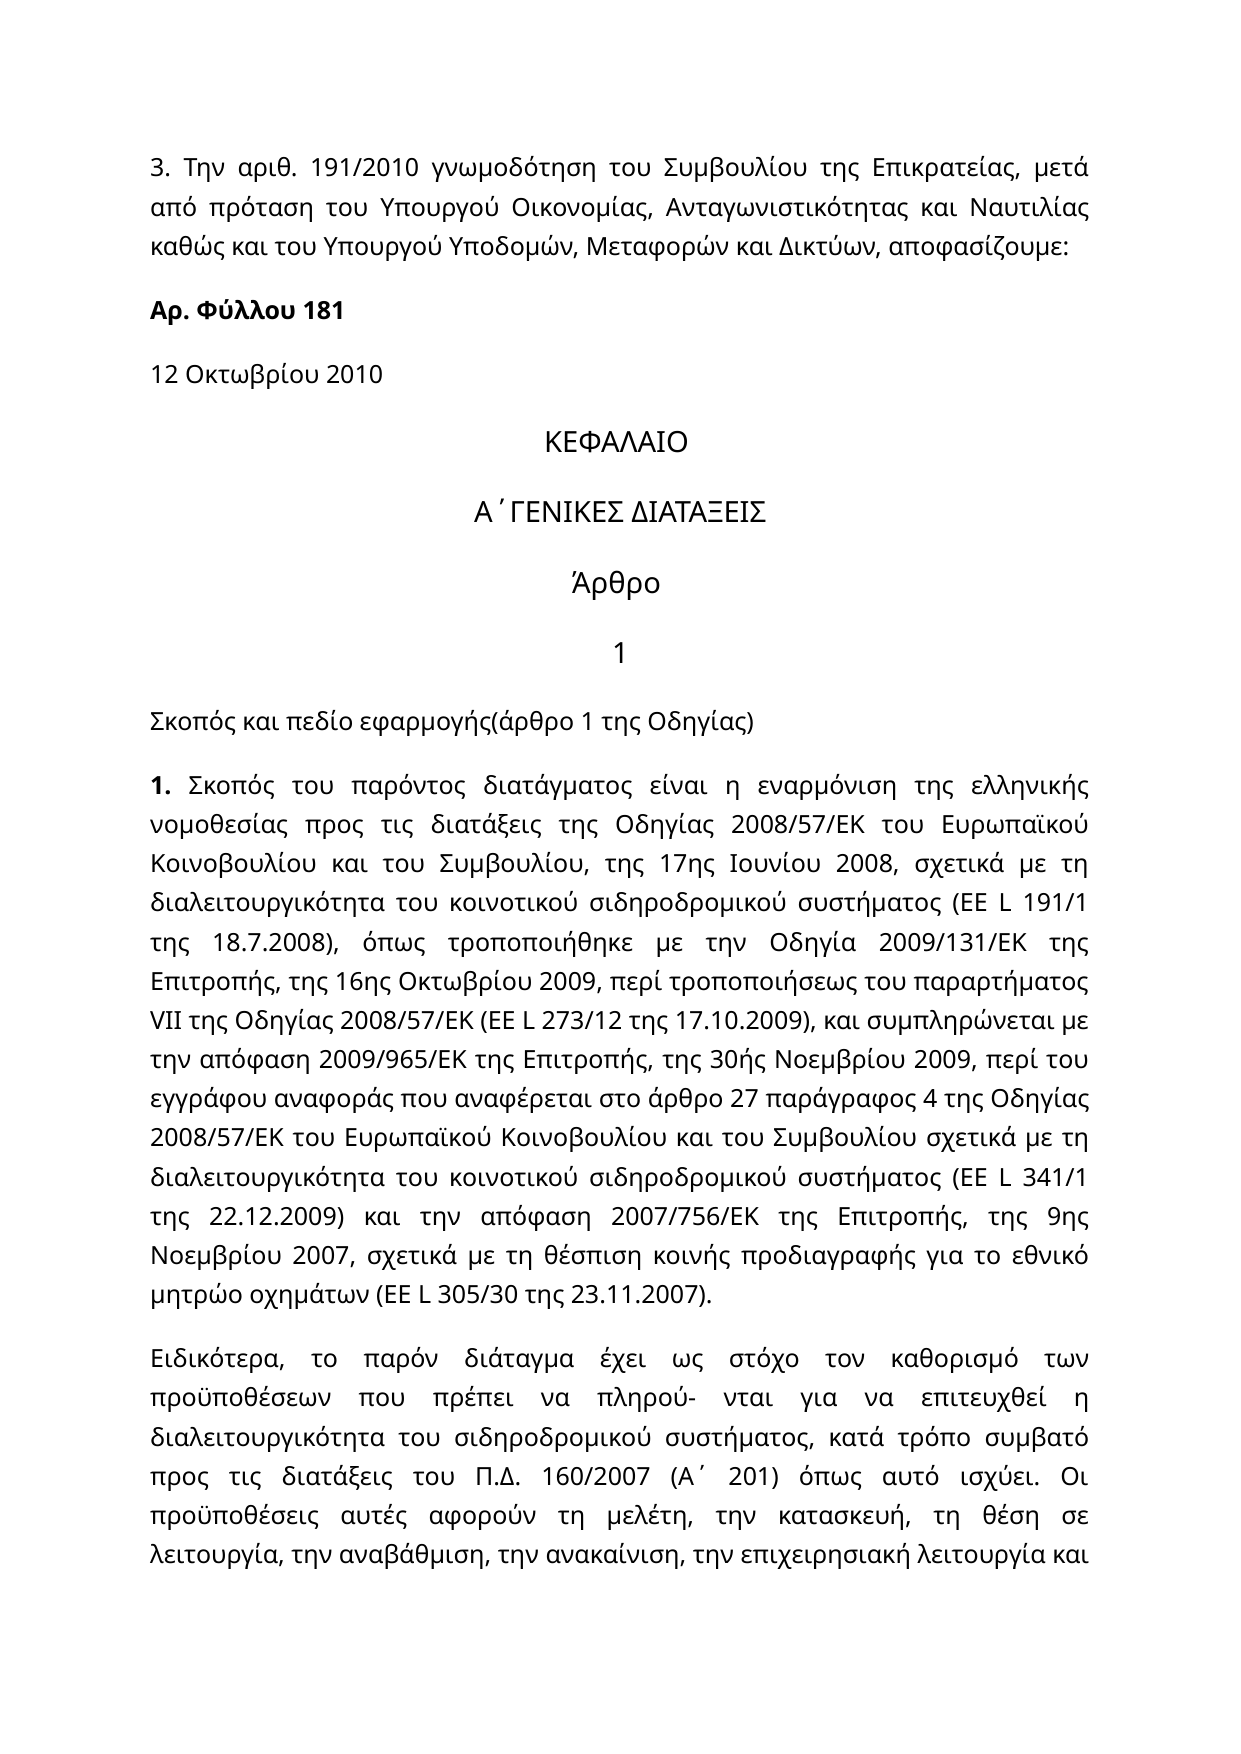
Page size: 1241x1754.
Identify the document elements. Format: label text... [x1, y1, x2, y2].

subtitle Άρθρο [150, 562, 1090, 602]
text Αρ. Φύλλου 181 [150, 292, 1090, 327]
text 1. Σκοπός του παρόντος διατάγματος είναι η εναρμόνιση της ελληνικής νομοθεσίας προς τις διατάξεις της Οδηγίας 2008/57/ΕΚ του Ευρωπαϊκού Κοινοβουλίου και του Συμβουλίου, της 17ης Ιουνίου 2008, σχετικά με τη διαλειτουργικότητα του κοινοτικού σιδηροδρομικού συστήματος (EE L 191/1 της 18.7.2008), όπως τροποποιήθηκε με την Οδηγία 2009/131/ΕΚ της Επιτροπής, της 16ης Οκτωβρίου 2009, περί τροποποιήσεως του παραρτήματος VII της Οδηγίας 2008/57/ΕΚ (EE L 273/12 της 17.10.2009), και συμπληρώνεται με την απόφαση 2009/965/ΕΚ της Επιτροπής, της 30ής Νοεμβρίου 2009, περί του εγγράφου αναφοράς που αναφέρεται στο άρθρο 27 παράγραφος 4 της Οδηγίας 2008/57/ΕΚ του Ευρωπαϊκού Κοινοβουλίου και του Συμβουλίου σχετικά με τη διαλειτουργικότητα του κοινοτικού σιδηροδρομικού συστήματος (EE L 341/1 της 22.12.2009) και την απόφαση 2007/756/ΕΚ της Επιτροπής, της 9ης Νοεμβρίου 2007, σχετικά με τη θέσπιση κοινής προδιαγραφής για το εθνικό μητρώο οχημάτων (EE L 305/30 της 23.11.2007). [150, 767, 1090, 1311]
text 3. Την αριθ. 191/2010 γνωμοδότηση του Συμβουλίου της Επικρατείας, μετά από πρόταση του Υπουργού Οικονομίας, Ανταγωνιστικότητας και Ναυτιλίας καθώς και του Υπουργού Υποδομών, Μεταφορών και Δικτύων, αποφασίζουμε: [150, 150, 1090, 262]
subtitle ΚΕΦΑΛΑΙΟ [150, 421, 1090, 461]
text Σκοπός και πεδίο εφαρμογής(άρθρο 1 της Οδηγίας) [150, 703, 1090, 737]
subtitle Α΄ΓΕΝΙΚΕΣ ΔΙΑΤΑΞΕΙΣ [150, 491, 1090, 531]
subtitle 1 [150, 633, 1090, 672]
text Ειδικότερα, το παρόν διάταγμα έχει ως στόχο τον καθορισμό των προϋποθέσεων που πρέπει να πληρού- νται για να επιτευχθεί η διαλειτουργικότητα του σιδηροδρομικού συστήματος, κατά τρόπο συμβατό προς τις διατάξεις του Π.Δ. 160/2007 (Α΄ 201) όπως αυτό ισχύει. Οι προϋποθέσεις αυτές αφορούν τη μελέτη, την κατασκευή, τη θέση σε λειτουργία, την αναβάθμιση, την ανακαίνιση, την επιχειρησιακή λειτουργία και [150, 1341, 1090, 1571]
text 12 Οκτωβρίου 2010 [150, 357, 1090, 391]
